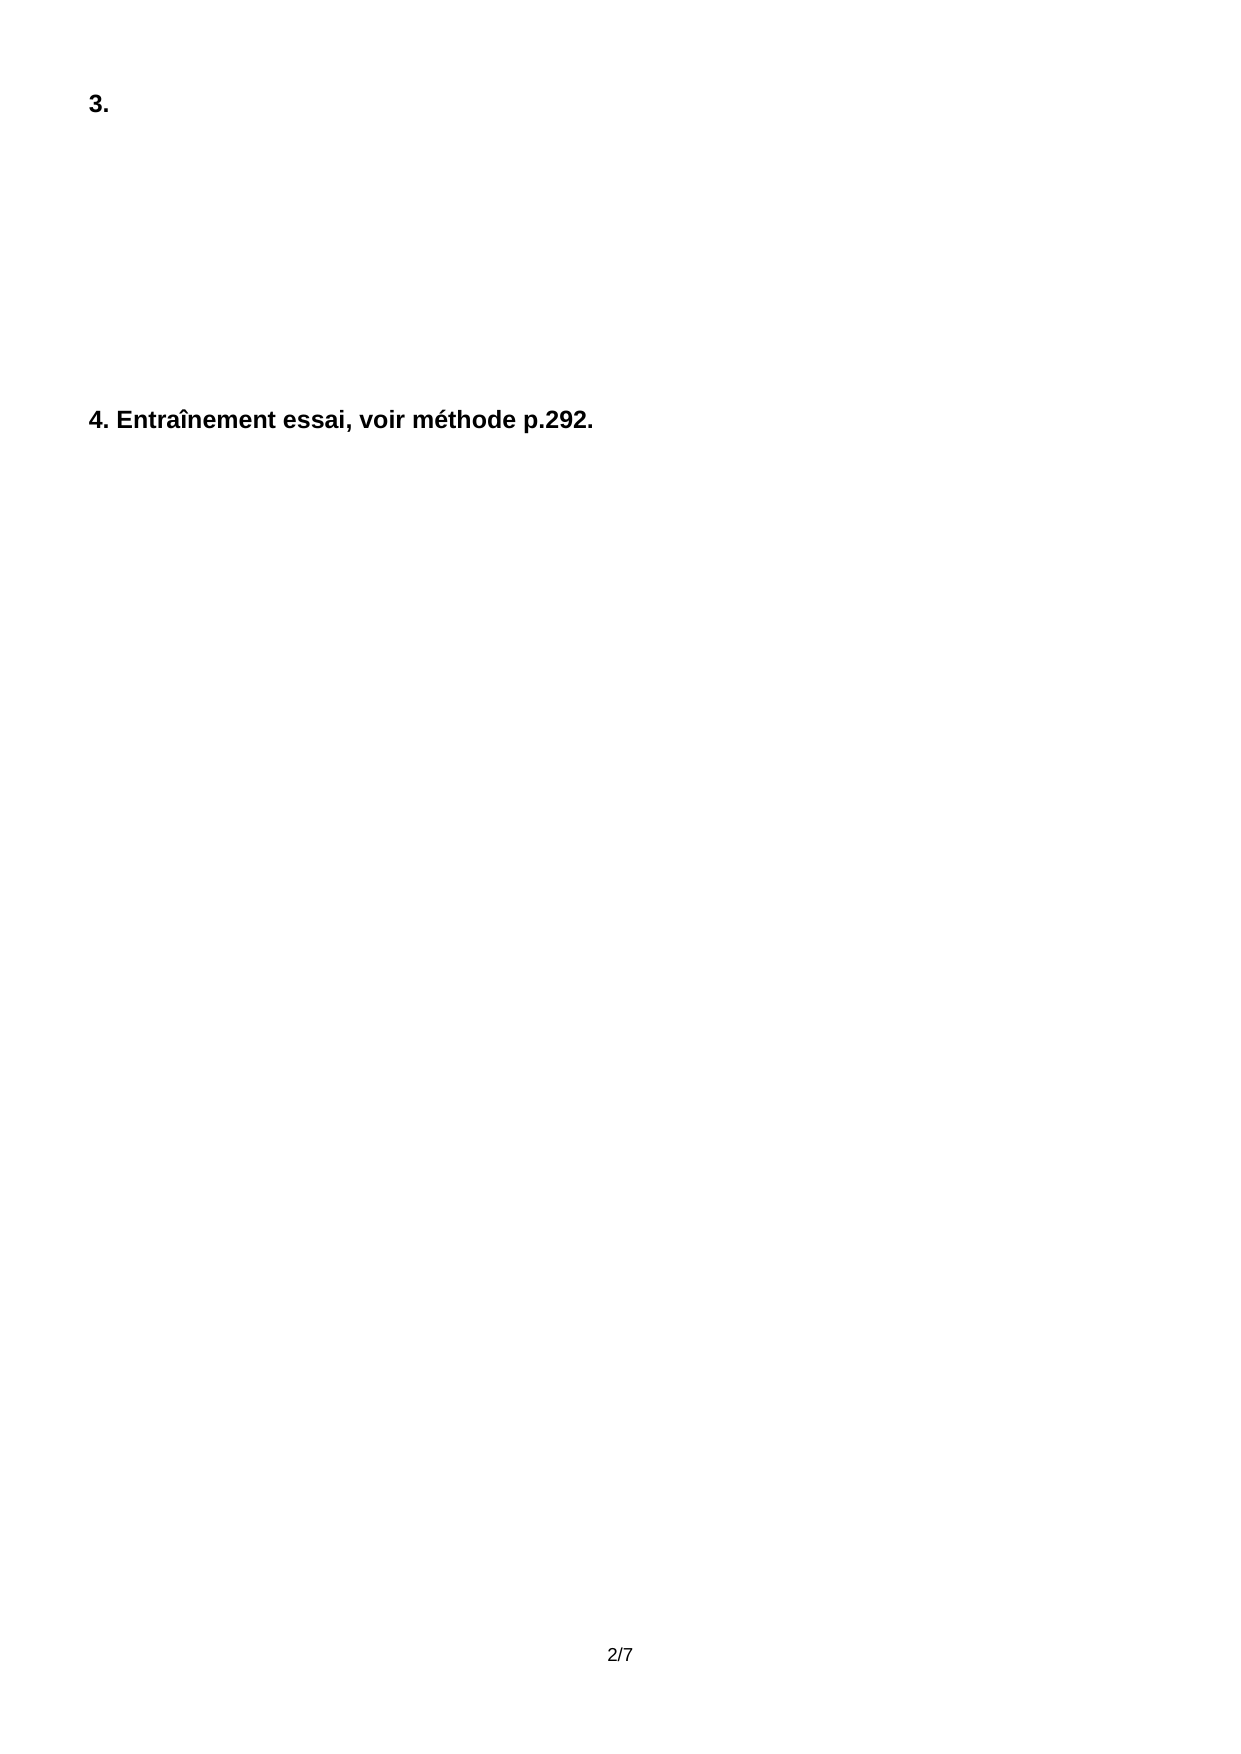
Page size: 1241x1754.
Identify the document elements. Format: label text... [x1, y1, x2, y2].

text 4. Entraînement essai, voir méthode p.292. [88, 405, 1152, 433]
text 3. [88, 88, 1152, 117]
